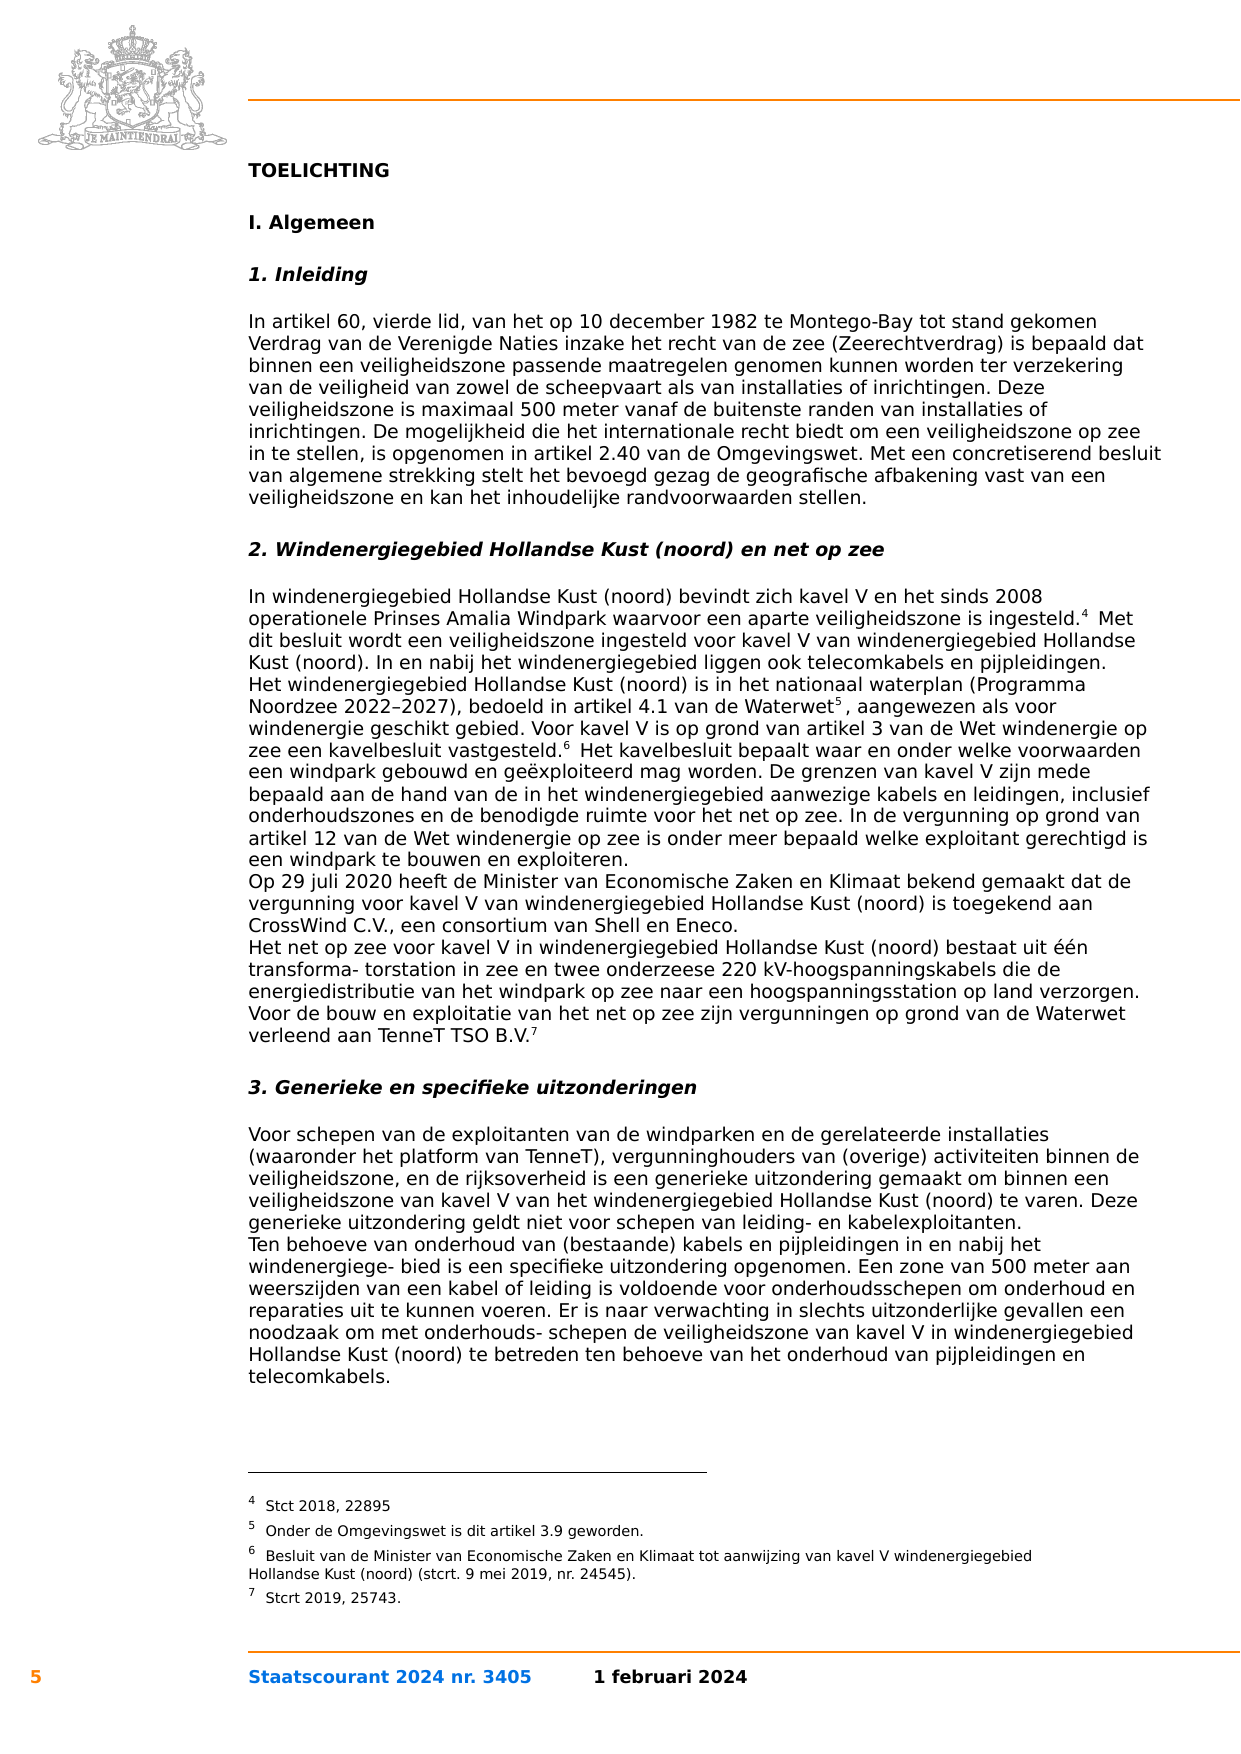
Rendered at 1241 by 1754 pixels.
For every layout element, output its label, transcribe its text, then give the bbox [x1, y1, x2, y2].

text In artikel 60, vierde lid, van het op 10 december 1982 te Montego-Bay tot stand gekomen Verdrag van de Verenigde Naties inzake het recht van de zee (Zeerechtverdrag) is bepaald dat binnen een veiligheidszone passende maatregelen genomen kunnen worden ter verzekering van de veiligheid van zowel de scheepvaart als van installaties of inrichtingen. Deze veiligheidszone is maximaal 500 meter vanaf de buitenste randen van installaties of inrichtingen. De mogelijkheid die het internationale recht biedt om een veiligheidszone op zee in te stellen, is opgenomen in artikel 2.40 van de Omgevingswet. Met een concretiserend besluit van algemene strekking stelt het bevoegd gezag de geografische afbakening vast van een veiligheidszone en kan het inhoudelijke randvoorwaarden stellen. [248, 311, 1163, 509]
subtitle 3. Generieke en specifieke uitzonderingen [248, 1077, 1163, 1099]
text Het windenergiegebied Hollandse Kust (noord) is in het nationaal waterplan (Programma Noordzee 2022–2027), bedoeld in artikel 4.1 van de Waterwet, aangewezen als voor windenergie geschikt gebied. Voor kavel V is op grond van artikel 3 van de Wet windenergie op zee een kavelbesluit vastgesteld. Het kavelbesluit bepaalt waar en onder welke voorwaarden een windpark gebouwd en geëxploiteerd mag worden. De grenzen van kavel V zijn mede bepaald aan de hand van de in het windenergiegebied aanwezige kabels en leidingen, inclusief onderhoudszones en de benodigde ruimte voor het net op zee. In de vergunning op grond van artikel 12 van de Wet windenergie op zee is onder meer bepaald welke exploitant gerechtigd is een windpark te bouwen en exploiteren. [248, 673, 1163, 871]
text Stct 2018, 22895 [248, 1494, 1163, 1516]
subtitle 2. Windenergiegebied Hollandse Kust (noord) en net op zee [248, 539, 1163, 561]
text In windenergiegebied Hollandse Kust (noord) bevindt zich kavel V en het sinds 2008 operationele Prinses Amalia Windpark waarvoor een aparte veiligheidszone is ingesteld. Met dit besluit wordt een veiligheidszone ingesteld voor kavel V van windenergiegebied Hollandse Kust (noord). In en nabij het windenergiegebied liggen ook telecomkabels en pijpleidingen. [248, 586, 1163, 673]
picture [38, 25, 227, 150]
text Ten behoeve van onderhoud van (bestaande) kabels en pijpleidingen in en nabij het windenergiege- bied is een specifieke uitzondering opgenomen. Een zone van 500 meter aan weerszijden van een kabel of leiding is voldoende voor onderhoudsschepen om onderhoud en reparaties uit te kunnen voeren. Er is naar verwachting in slechts uitzonderlijke gevallen een noodzaak om met onderhouds- schepen de veiligheidszone van kavel V in windenergiegebied Hollandse Kust (noord) te betreden ten behoeve van het onderhoud van pijpleidingen en telecomkabels. [248, 1234, 1163, 1388]
subtitle TOELICHTING [248, 160, 1163, 182]
text Besluit van de Minister van Economische Zaken en Klimaat tot aanwijzing van kavel V windenergiegebied [248, 1544, 1163, 1566]
text Voor schepen van de exploitanten van de windparken en de gerelateerde installaties (waaronder het platform van TenneT), vergunninghouders van (overige) activiteiten binnen de veiligheidszone, en de rijksoverheid is een generieke uitzondering gemaakt om binnen een veiligheidszone van kavel V van het windenergiegebied Hollandse Kust (noord) te varen. Deze generieke uitzondering geldt niet voor schepen van leiding- en kabelexploitanten. [248, 1124, 1163, 1234]
text Stcrt 2019, 25743. [248, 1586, 1163, 1608]
subtitle I. Algemeen [248, 212, 1163, 234]
subtitle 1. Inleiding [248, 264, 1163, 286]
text Op 29 juli 2020 heeft de Minister van Economische Zaken en Klimaat bekend gemaakt dat de vergunning voor kavel V van windenergiegebied Hollandse Kust (noord) is toegekend aan CrossWind C.V., een consortium van Shell en Eneco. [248, 871, 1163, 937]
text Het net op zee voor kavel V in windenergiegebied Hollandse Kust (noord) bestaat uit één transforma- torstation in zee en twee onderzeese 220 kV-hoogspanningskabels die de energiedistributie van het windpark op zee naar een hoogspanningsstation op land verzorgen. Voor de bouw en exploitatie van het net op zee zijn vergunningen op grond van de Waterwet verleend aan TenneT TSO B.V. [248, 937, 1163, 1047]
text Hollandse Kust (noord) (stcrt. 9 mei 2019, nr. 24545). [248, 1566, 1163, 1583]
text Onder de Omgevingswet is dit artikel 3.9 geworden. [248, 1519, 1163, 1541]
